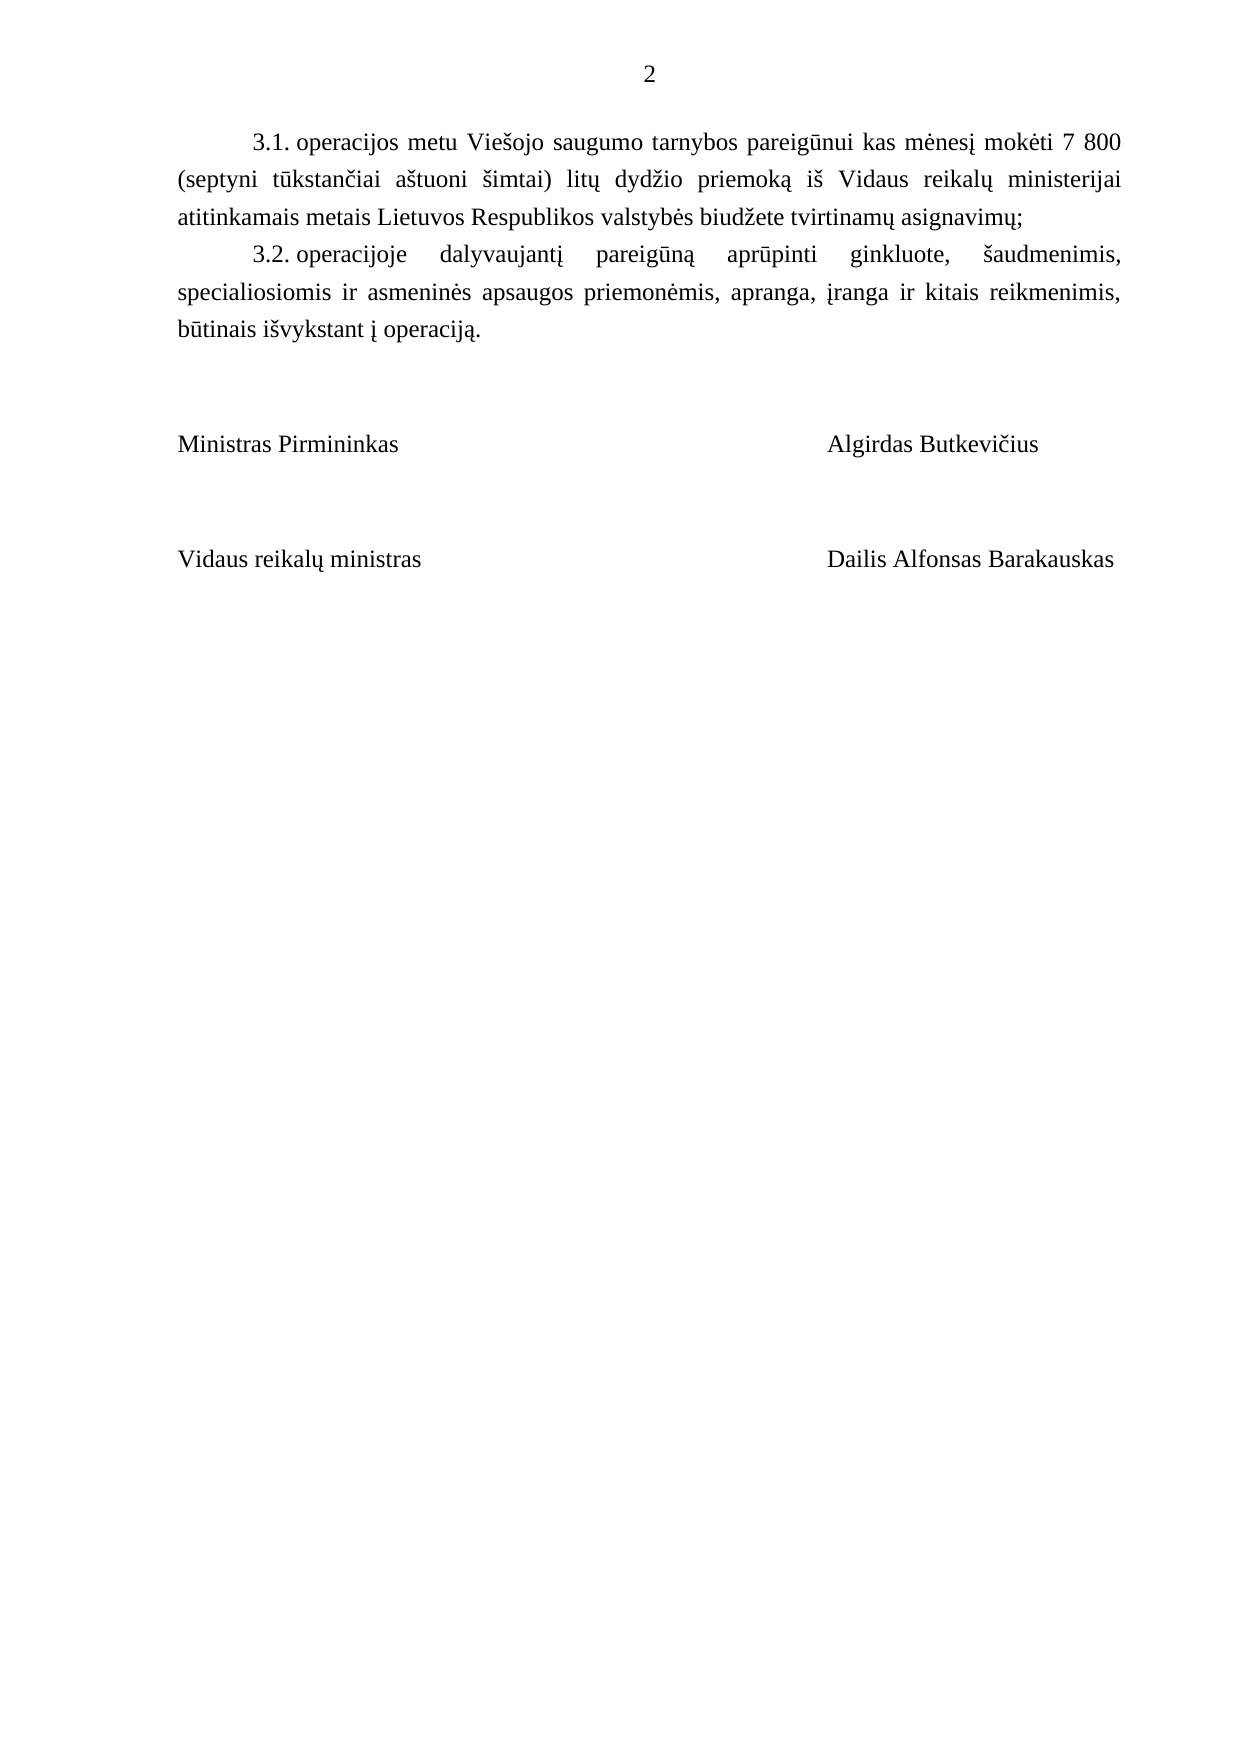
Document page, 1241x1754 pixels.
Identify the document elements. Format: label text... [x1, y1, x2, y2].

text Ministras Pirmininkas Algirdas Butkevičius [177, 429, 1122, 458]
text 3.2. operacijoje dalyvaujantį pareigūną aprūpinti ginkluote, šaudmenimis, specialiosiomis ir asmeninės apsaugos priemonėmis, apranga, įranga ir kitais reikmenimis, būtinais išvykstant į operaciją. [177, 231, 1122, 343]
text Vidaus reikalų ministras Dailis Alfonsas Barakauskas [177, 544, 1122, 573]
text 3.1. operacijos metu Viešojo saugumo tarnybos pareigūnui kas mėnesį mokėti 7 800 (septyni tūkstančiai aštuoni šimtai) litų dydžio priemoką iš Vidaus reikalų ministerijai atitinkamais metais Lietuvos Respublikos valstybės biudžete tvirtinamų asignavimų; [177, 118, 1122, 231]
